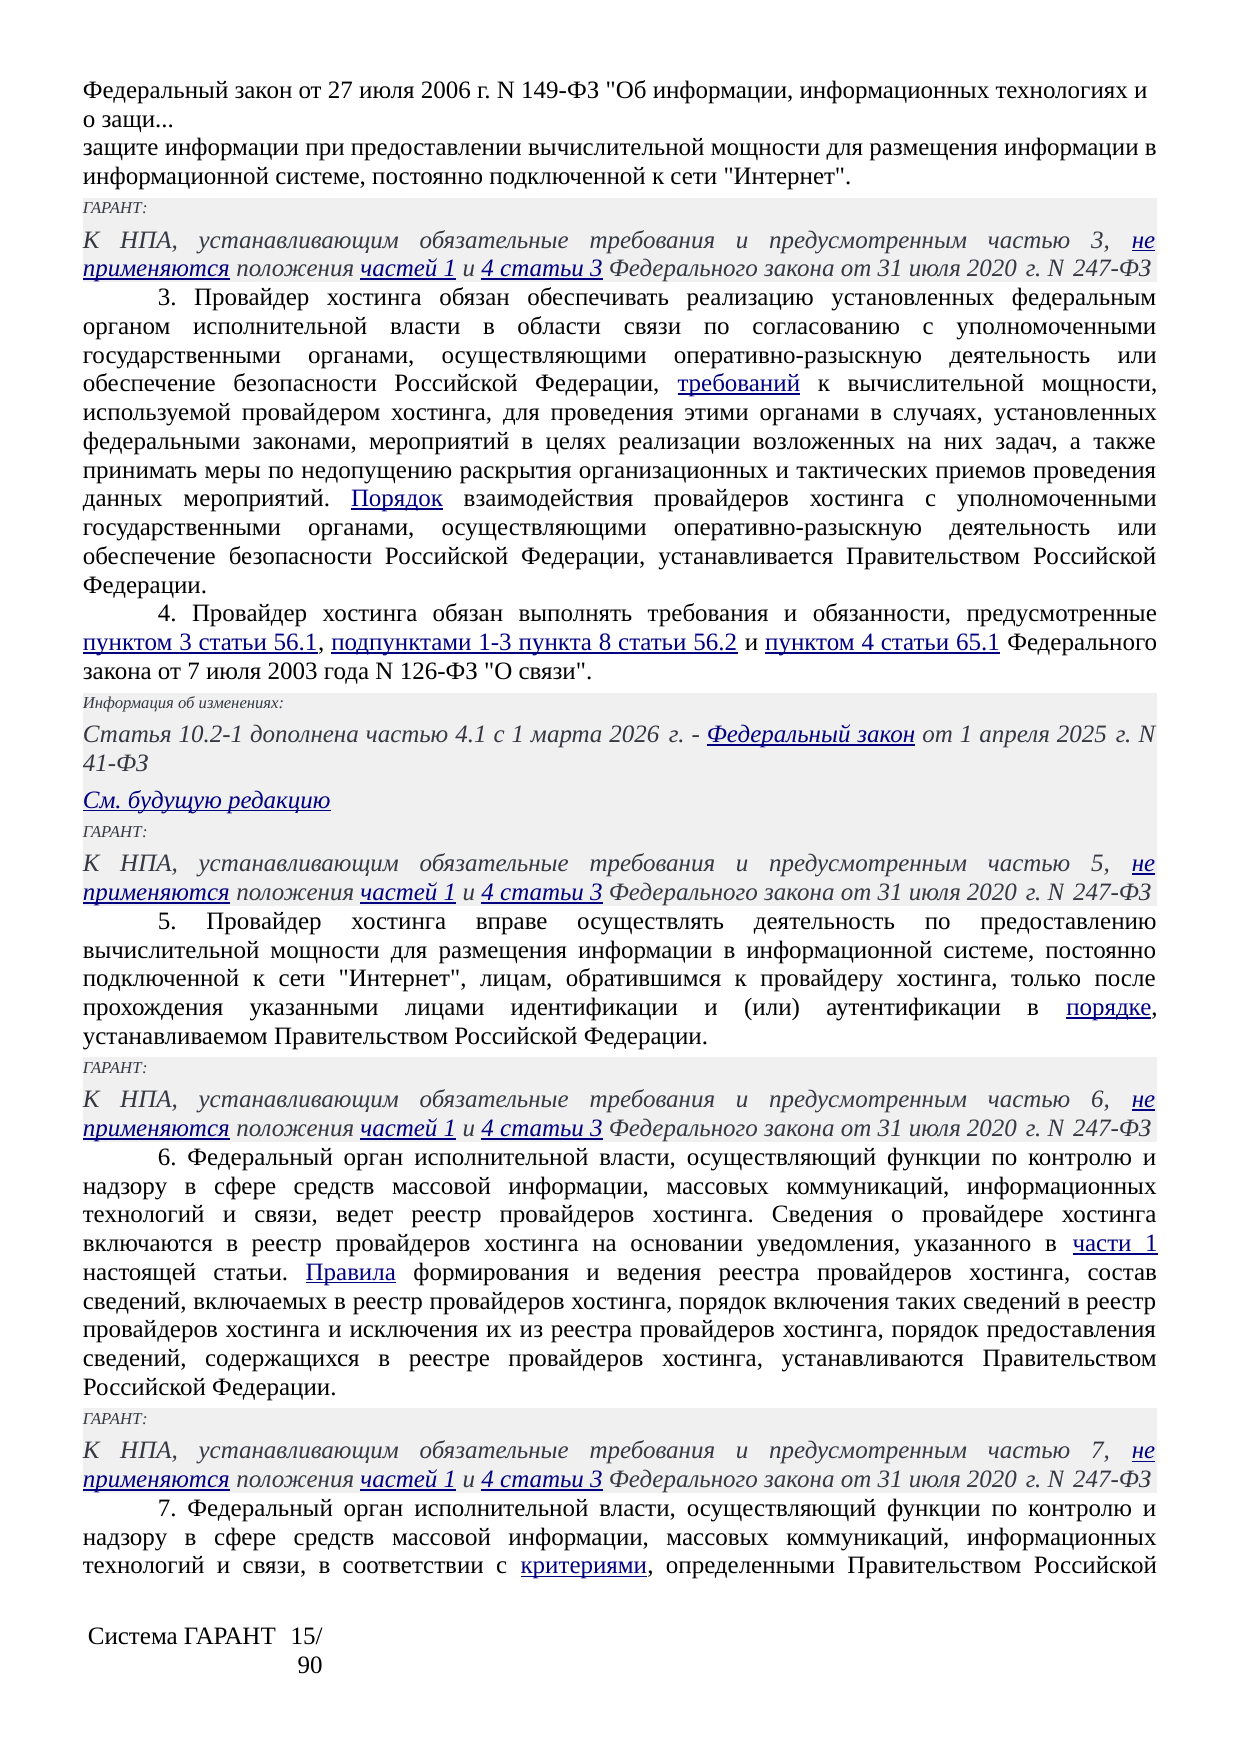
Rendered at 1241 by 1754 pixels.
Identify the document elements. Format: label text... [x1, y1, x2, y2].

text ГАРАНТ: [149, 821, 1157, 841]
text 3. Провайдер хостинга обязан обеспечивать реализацию установленных федеральным органом исполнительной власти в области связи по согласованию с уполномоченными государственными органами, осуществляющими оперативно-разыскную деятельность или обеспечение безопасности Российской Федерации, требований к вычислительной мощности, используемой провайдером хостинга, для проведения этими органами в случаях, установленных федеральными законами, мероприятий в целях реализации возложенных на них задач, а также принимать меры по недопущению раскрытия организационных и тактических приемов проведения данных мероприятий. Порядок взаимодействия провайдеров хостинга с уполномоченными государственными органами, осуществляющими оперативно-разыскную деятельность или обеспечение безопасности Российской Федерации, устанавливается Правительством Российской Федерации. [83, 282, 1157, 598]
text См. будущую редакцию [333, 785, 1157, 814]
text ГАРАНТ: [83, 1408, 1157, 1428]
text 6. Федеральный орган исполнительной власти, осуществляющий функции по контролю и надзору в сфере средств массовой информации, массовых коммуникаций, информационных технологий и связи, ведет реестр провайдеров хостинга. Сведения о провайдере хостинга включаются в реестр провайдеров хостинга на основании уведомления, указанного в части 1 настоящей статьи. Правила формирования и ведения реестра провайдеров хостинга, состав сведений, включаемых в реестр провайдеров хостинга, порядок включения таких сведений в реестр провайдеров хостинга и исключения их из реестра провайдеров хостинга, порядок предоставления сведений, содержащихся в реестре провайдеров хостинга, устанавливаются Правительством Российской Федерации. [83, 1142, 1157, 1401]
text Статья 10.2-1 дополнена частью 4.1 с 1 марта 2026 г. - Федеральный закон от 1 апреля 2025 г. N 41-ФЗ [151, 748, 1157, 777]
text ГАРАНТ: [149, 198, 1157, 217]
text К НПА, устанавливающим обязательные требования и предусмотренным частью 3, не применяются положения частей 1 и 4 статьи 3 Федерального закона от 31 июля 2020 г. N 247-ФЗ [83, 253, 1157, 282]
text 5. Провайдер хостинга вправе осуществлять деятельность по предоставлению вычислительной мощности для размещения информации в информационной системе, постоянно подключенной к сети "Интернет", лицам, обратившимся к провайдеру хостинга, только после прохождения указанными лицами идентификации и (или) аутентификации в порядке, устанавливаемом Правительством Российской Федерации. [83, 906, 1157, 1050]
text Информация об изменениях: [286, 693, 1157, 712]
text 7. Федеральный орган исполнительной власти, осуществляющий функции по контролю и надзору в сфере средств массовой информации, массовых коммуникаций, информационных технологий и связи, в соответствии с критериями, определенными Правительством Российской [83, 1493, 1157, 1579]
text ГАРАНТ: [83, 1057, 1157, 1077]
text защите информации при предоставлении вычислительной мощности для размещения информации в информационной системе, постоянно подключенной к сети "Интернет". [83, 132, 1157, 190]
text 4. Провайдер хостинга обязан выполнять требования и обязанности, предусмотренные пунктом 3 статьи 56.1, подпунктами 1-3 пункта 8 статьи 56.2 и пунктом 4 статьи 65.1 Федерального закона от 7 июля 2003 года N 126-ФЗ "О связи". [83, 598, 1157, 685]
